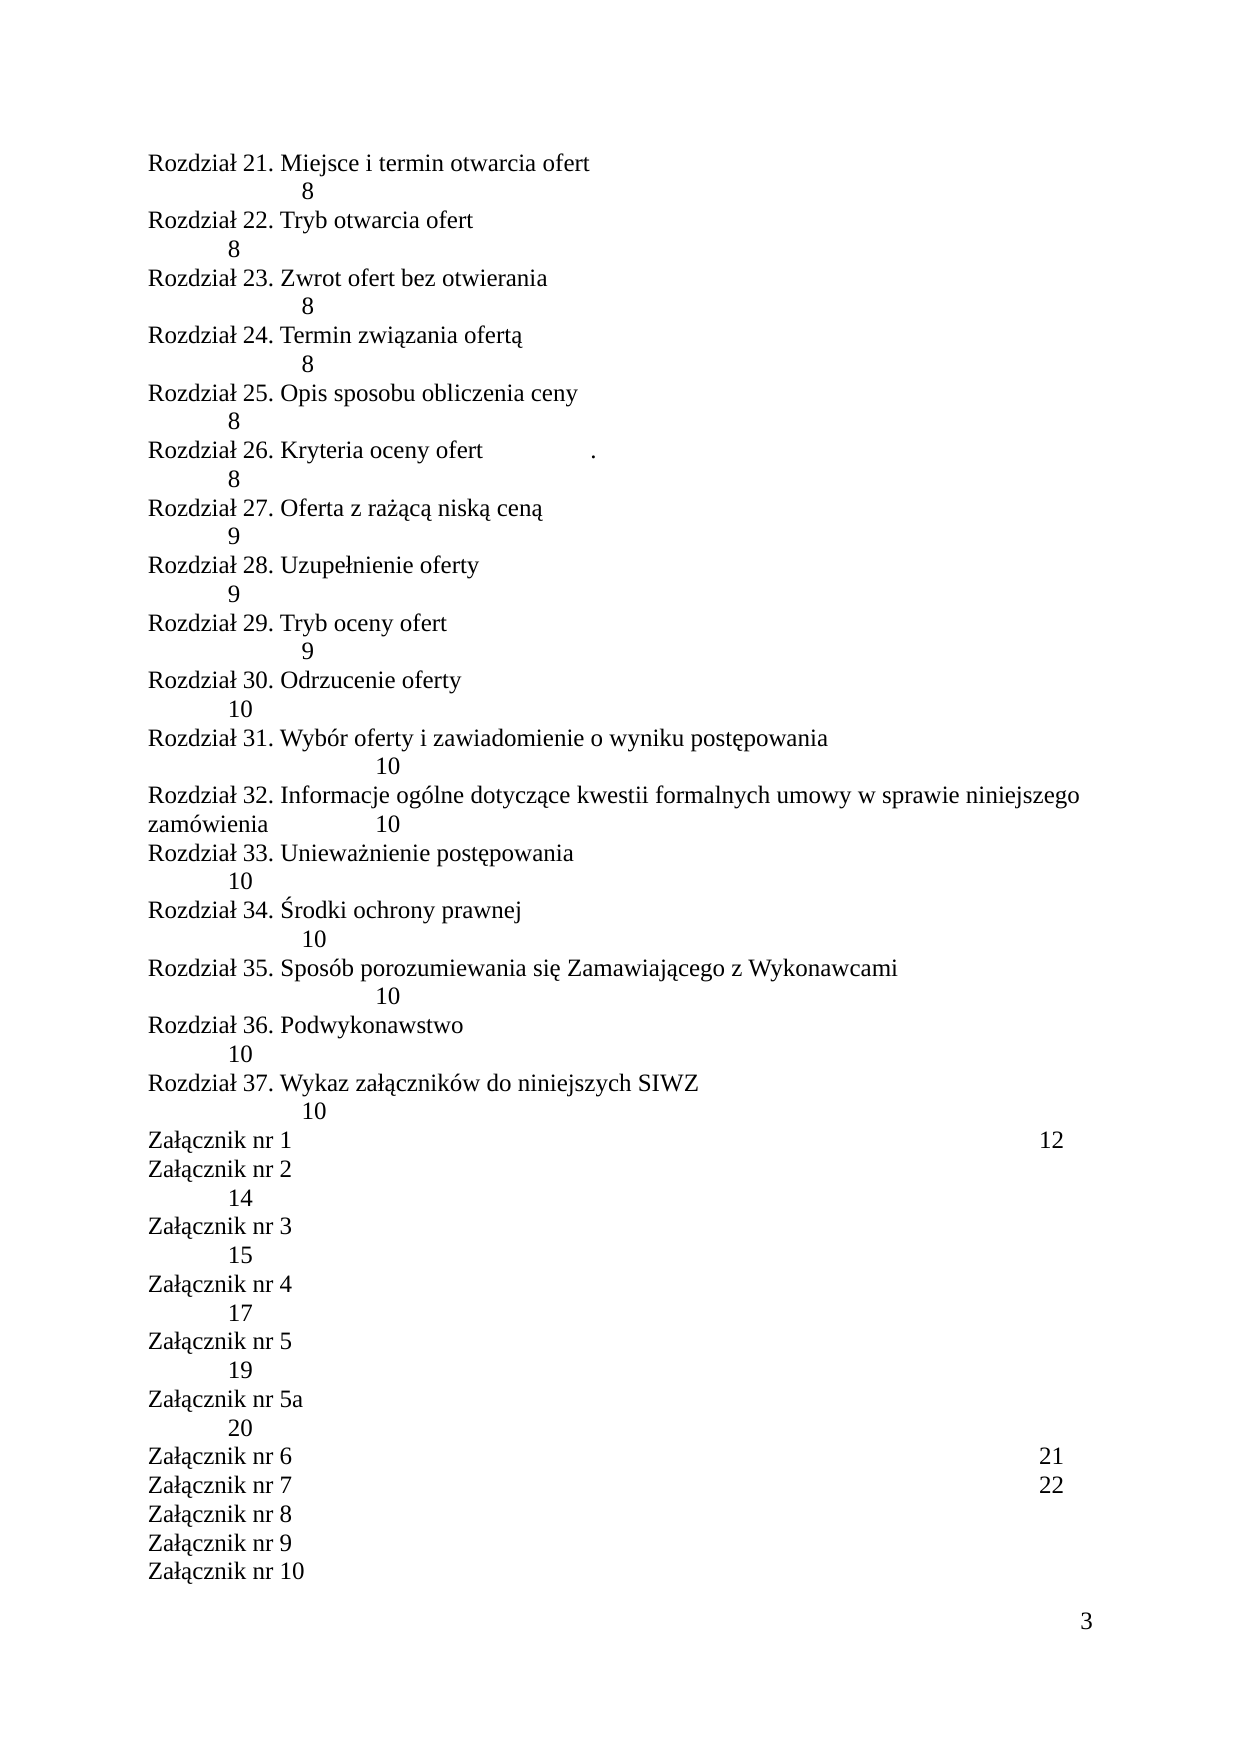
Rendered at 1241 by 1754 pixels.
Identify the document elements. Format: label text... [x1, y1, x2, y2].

text Załącznik nr 2 14 [148, 1154, 1093, 1211]
text Rozdział 33. Unieważnienie postępowania 10 [148, 838, 1093, 895]
text Rozdział 27. Oferta z rażącą niską ceną 9 [148, 493, 1093, 550]
text Załącznik nr 8 [148, 1499, 1093, 1528]
text Załącznik nr 5a 20 [148, 1384, 1093, 1441]
text Rozdział 22. Tryb otwarcia ofert 8 [148, 205, 1093, 263]
text Rozdział 37. Wykaz załączników do niniejszych SIWZ 10 [148, 1068, 1093, 1125]
text Załącznik nr 7 22 [148, 1470, 1093, 1499]
text Załącznik nr 5 19 [148, 1326, 1093, 1384]
text Rozdział 36. Podwykonawstwo 10 [148, 1010, 1093, 1068]
text Załącznik nr 6 21 [148, 1441, 1093, 1470]
text Rozdział 31. Wybór oferty i zawiadomienie o wyniku postępowania 10 [148, 723, 1093, 780]
text Rozdział 32. Informacje ogólne dotyczące kwestii formalnych umowy w sprawie niniejszego zamówienia 10 [148, 780, 1093, 838]
text Rozdział 29. Tryb oceny ofert 9 [148, 608, 1093, 665]
text Załącznik nr 1 12 [148, 1125, 1093, 1154]
text Załącznik nr 3 15 [148, 1211, 1093, 1269]
text Rozdział 35. Sposób porozumiewania się Zamawiającego z Wykonawcami 10 [148, 953, 1093, 1010]
text Załącznik nr 4 17 [148, 1269, 1093, 1326]
text Załącznik nr 10 [148, 1556, 1093, 1585]
text Rozdział 26. Kryteria oceny ofert . 8 [148, 435, 1093, 493]
text Rozdział 24. Termin związania ofertą 8 [148, 320, 1093, 378]
text Rozdział 25. Opis sposobu obliczenia ceny 8 [148, 378, 1093, 435]
text Rozdział 34. Środki ochrony prawnej 10 [148, 895, 1093, 953]
text Rozdział 28. Uzupełnienie oferty 9 [148, 550, 1093, 608]
text Rozdział 23. Zwrot ofert bez otwierania 8 [148, 263, 1093, 320]
text Rozdział 21. Miejsce i termin otwarcia ofert 8 [148, 148, 1093, 205]
text Załącznik nr 9 [148, 1528, 1093, 1556]
text Rozdział 30. Odrzucenie oferty 10 [148, 665, 1093, 723]
